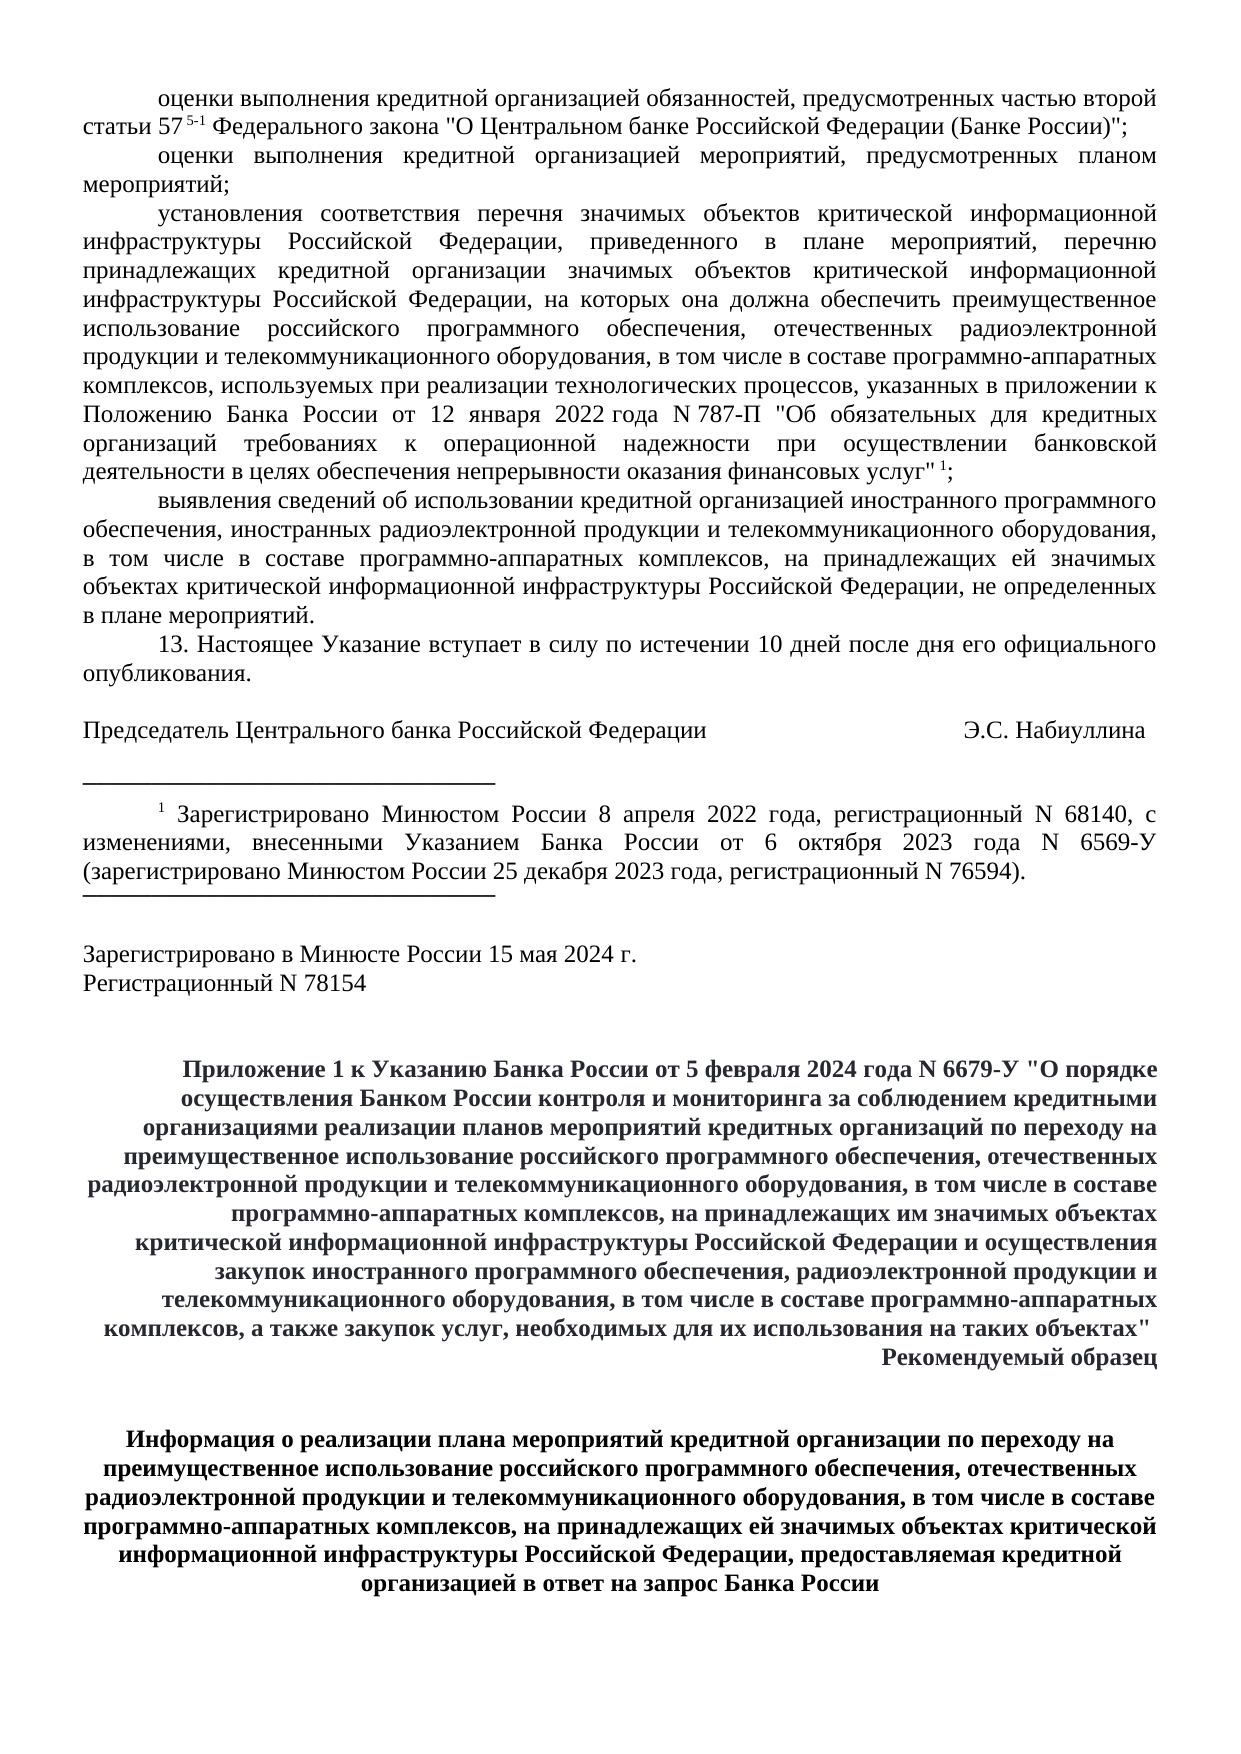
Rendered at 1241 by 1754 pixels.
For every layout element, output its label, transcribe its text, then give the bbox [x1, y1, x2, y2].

table_header Председатель Центрального банка Российской Федерации [83, 715, 791, 744]
text ────────────────────────────── [83, 773, 1157, 799]
text установления соответствия перечня значимых объектов критической информационной инфраструктуры Российской Федерации, приведенного в плане мероприятий, перечню принадлежащих кредитной организации значимых объектов критической информационной инфраструктуры Российской Федерации, на которых она должна обеспечить преимущественное использование российского программного обеспечения, отечественных радиоэлектронной продукции и телекоммуникационного оборудования, в том числе в составе программно-аппаратных комплексов, используемых при реализации технологических процессов, указанных в приложении к Положению Банка России от 12 января 2022 года N 787-П "Об обязательных для кредитных организаций требованиях к операционной надежности при осуществлении банковской деятельности в целях обеспечения непрерывности оказания финансовых услуг" 1; [83, 198, 1157, 485]
text оценки выполнения кредитной организацией обязанностей, предусмотренных частью второй статьи 57 5-1 Федерального закона "О Центральном банке Российской Федерации (Банке России)"; [83, 83, 1157, 140]
text Зарегистрировано в Минюсте России 15 мая 2024 г. [83, 939, 1157, 968]
text 1 Зарегистрировано Минюстом России 8 апреля 2022 года, регистрационный N 68140, с изменениями, внесенными Указанием Банка России от 6 октября 2023 года N 6569-У (зарегистрировано Минюстом России 25 декабря 2023 года, регистрационный N 76594). [83, 799, 1157, 885]
text выявления сведений об использовании кредитной организацией иностранного программного обеспечения, иностранных радиоэлектронной продукции и телекоммуникационного оборудования, в том числе в составе программно-аппаратных комплексов, на принадлежащих ей значимых объектах критической информационной инфраструктуры Российской Федерации, не определенных в плане мероприятий. [83, 485, 1157, 629]
text 13. Настоящее Указание вступает в силу по истечении 10 дней после дня его официального опубликования. [83, 629, 1157, 686]
text ────────────────────────────── [83, 885, 1157, 911]
subtitle Информация о реализации плана мероприятий кредитной организации по переходу на преимущественное использование российского программного обеспечения, отечественных радиоэлектронной продукции и телекоммуникационного оборудования, в том числе в составе программно-аппаратных комплексов, на принадлежащих ей значимых объектах критической информационной инфраструктуры Российской Федерации, предоставляемая кредитной организацией в ответ на запрос Банка России [83, 1424, 1157, 1597]
text Регистрационный N 78154 [83, 968, 1157, 997]
table_header Э.С. Набиуллина [791, 715, 1146, 744]
text Приложение 1 к Указанию Банка России от 5 февраля 2024 года N 6679-У "О порядке осуществления Банком России контроля и мониторинга за соблюдением кредитными организациями реализации планов мероприятий кредитных организаций по переходу на преимущественное использование российского программного обеспечения, отечественных радиоэлектронной продукции и телекоммуникационного оборудования, в том числе в составе программно-аппаратных комплексов, на принадлежащих им значимых объектах критической информационной инфраструктуры Российской Федерации и осуществления закупок иностранного программного обеспечения, радиоэлектронной продукции и телекоммуникационного оборудования, в том числе в составе программно-аппаратных комплексов, а также закупок услуг, необходимых для их использования на таких объектах" [83, 1054, 1157, 1342]
text Рекомендуемый образец [83, 1342, 1157, 1371]
text оценки выполнения кредитной организацией мероприятий, предусмотренных планом мероприятий; [83, 140, 1157, 198]
